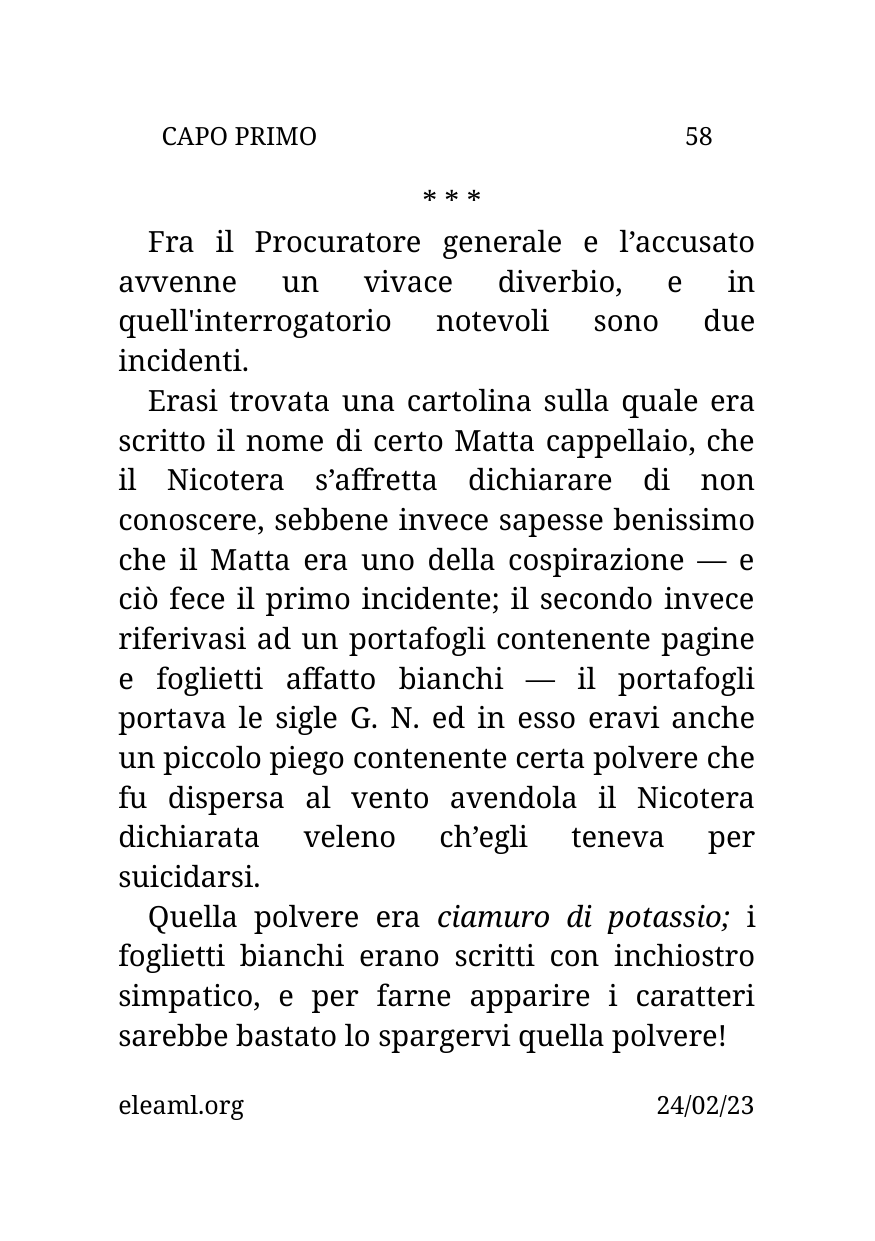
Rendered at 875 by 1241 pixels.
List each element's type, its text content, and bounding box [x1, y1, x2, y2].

text Quella polvere era ciamuro di potassio; i foglietti bianchi erano scritti con inchiostro simpatico, e per farne apparire i caratteri sarebbe bastato lo spargervi quella polvere! [118, 896, 756, 1055]
text Erasi trovata una cartolina sulla quale era scritto il nome di certo Matta cappellaio, che il Nicotera s’affretta dichiarare di non conoscere, sebbene invece sapesse benissimo che il Matta era uno della cospirazione — e ciò fece il primo incidente; il secondo invece riferivasi ad un portafogli contenente pagine e foglietti affatto bianchi — il portafogli portava le sigle G. N. ed in esso eravi anche un piccolo piego contenente certa polvere che fu dispersa al vento avendola il Nicotera dichiarata veleno ch’egli teneva per suicidarsi. [118, 380, 756, 896]
text * * * [118, 182, 756, 221]
text Fra il Procuratore generale e l’accusato avvenne un vivace diverbio, e in quell'interrogatorio notevoli sono due incidenti. [118, 221, 756, 380]
